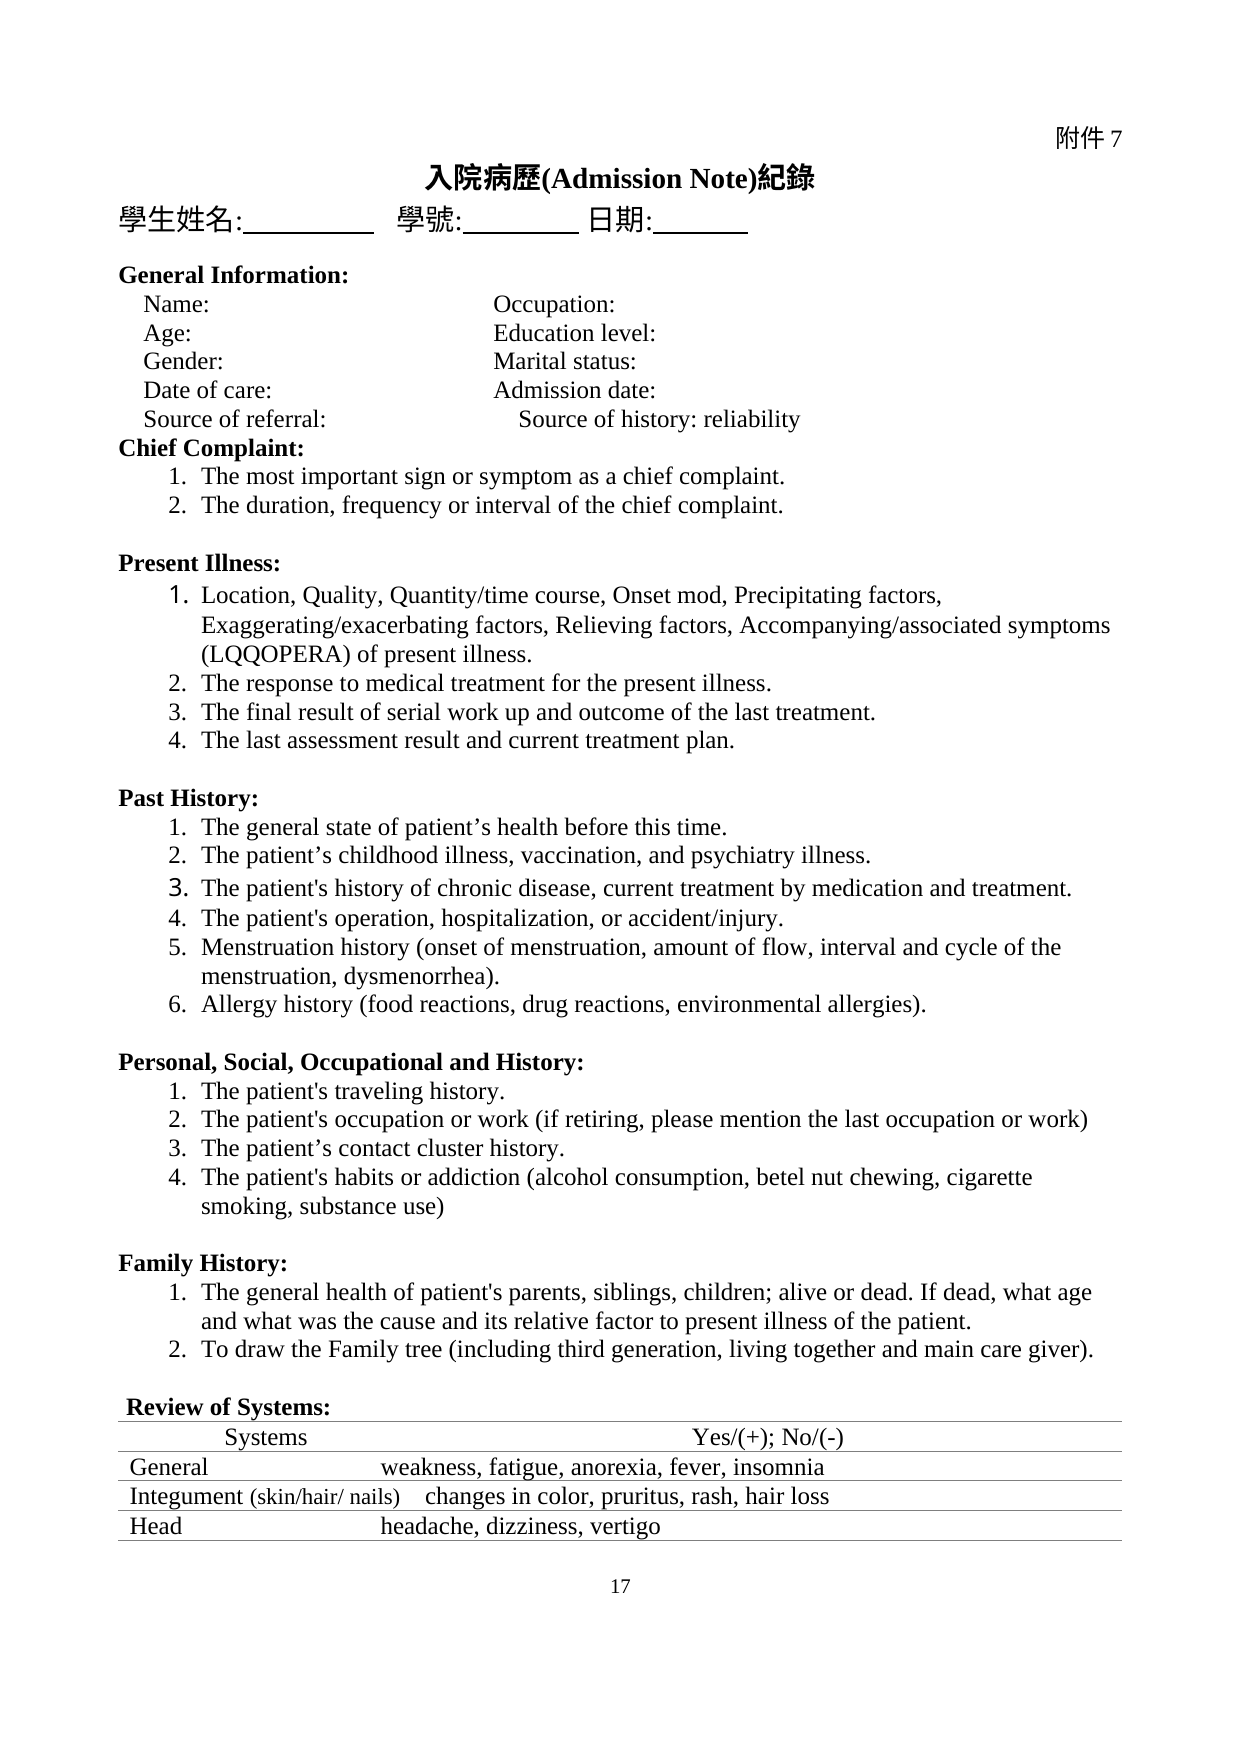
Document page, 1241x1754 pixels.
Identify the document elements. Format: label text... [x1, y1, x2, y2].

list The patient’s contact cluster history. [168, 1133, 1122, 1162]
text Review of Systems: [126, 1392, 1122, 1421]
table_cell Head [118, 1511, 369, 1540]
text Family History: [118, 1248, 1122, 1277]
text Present Illness: [118, 548, 1122, 576]
text Gender: Marital status: [118, 346, 1122, 375]
list The patient's operation, hospitalization, or accident/injury. [168, 903, 1122, 932]
list Allergy history (food reactions, drug reactions, environmental allergies). [168, 989, 1122, 1018]
table_cell General [118, 1452, 369, 1480]
list The general state of patient’s health before this time. [168, 812, 1122, 840]
list Location, Quality, Quantity/time course, Onset mod, Precipitating factors, Exaggerating/exacerbating factors, Relieving factors, Accompanying/associated symptoms (LQQOPERA) of present illness. [168, 576, 1122, 668]
list The final result of serial work up and outcome of the last treatment. [168, 697, 1122, 725]
text Date of care: Admission date: [118, 375, 1122, 404]
text Name: Occupation: [118, 289, 1122, 318]
table_header Yes/(+); No/(-) [414, 1422, 1122, 1451]
text General Information: [118, 260, 1122, 289]
text Source of referral: Source of history: reliability [118, 404, 1122, 433]
text Personal, Social, Occupational and History: [118, 1047, 1122, 1076]
list Menstruation history (onset of menstruation, amount of flow, interval and cycle of the menstruation, dysmenorrhea). [168, 932, 1122, 989]
table_cell headache, dizziness, vertigo [369, 1511, 1122, 1540]
text Chief Complaint: [118, 433, 1122, 461]
table_cell weakness, fatigue, anorexia, fever, insomnia [369, 1452, 1122, 1480]
list The patient’s childhood illness, vaccination, and psychiatry illness. [168, 840, 1122, 869]
list The general health of patient's parents, siblings, children; alive or dead. If dead, what age and what was the cause and its relative factor to present illness of the patient. [168, 1277, 1122, 1334]
list The last assessment result and current treatment plan. [168, 725, 1122, 754]
table_header Systems [118, 1422, 413, 1451]
list The patient's occupation or work (if retiring, please mention the last occupation or work) [168, 1104, 1122, 1133]
text 入院病歷(Admission Note)紀錄 [118, 154, 1122, 197]
table_cell Integument (skin/hair/ nails) [118, 1481, 413, 1510]
table_cell changes in color, pruritus, rash, hair loss [414, 1481, 1122, 1510]
list The most important sign or symptom as a chief complaint. [168, 461, 1122, 490]
list The response to medical treatment for the present illness. [168, 668, 1122, 697]
list To draw the Family tree (including third generation, living together and main care giver). [168, 1334, 1122, 1363]
list The patient's habits or addiction (alcohol consumption, betel nut chewing, cigarette smoking, substance use) [168, 1162, 1122, 1219]
list The patient's history of chronic disease, current treatment by medication and treatment. [168, 869, 1122, 903]
list The patient's traveling history. [168, 1076, 1122, 1104]
list The duration, frequency or interval of the chief complaint. [168, 490, 1122, 519]
text 學生姓名: 學號: 日期: [118, 197, 1122, 239]
text 附件7 [118, 118, 1122, 154]
text Past History: [118, 783, 1122, 812]
text Age: Education level: [118, 318, 1122, 346]
